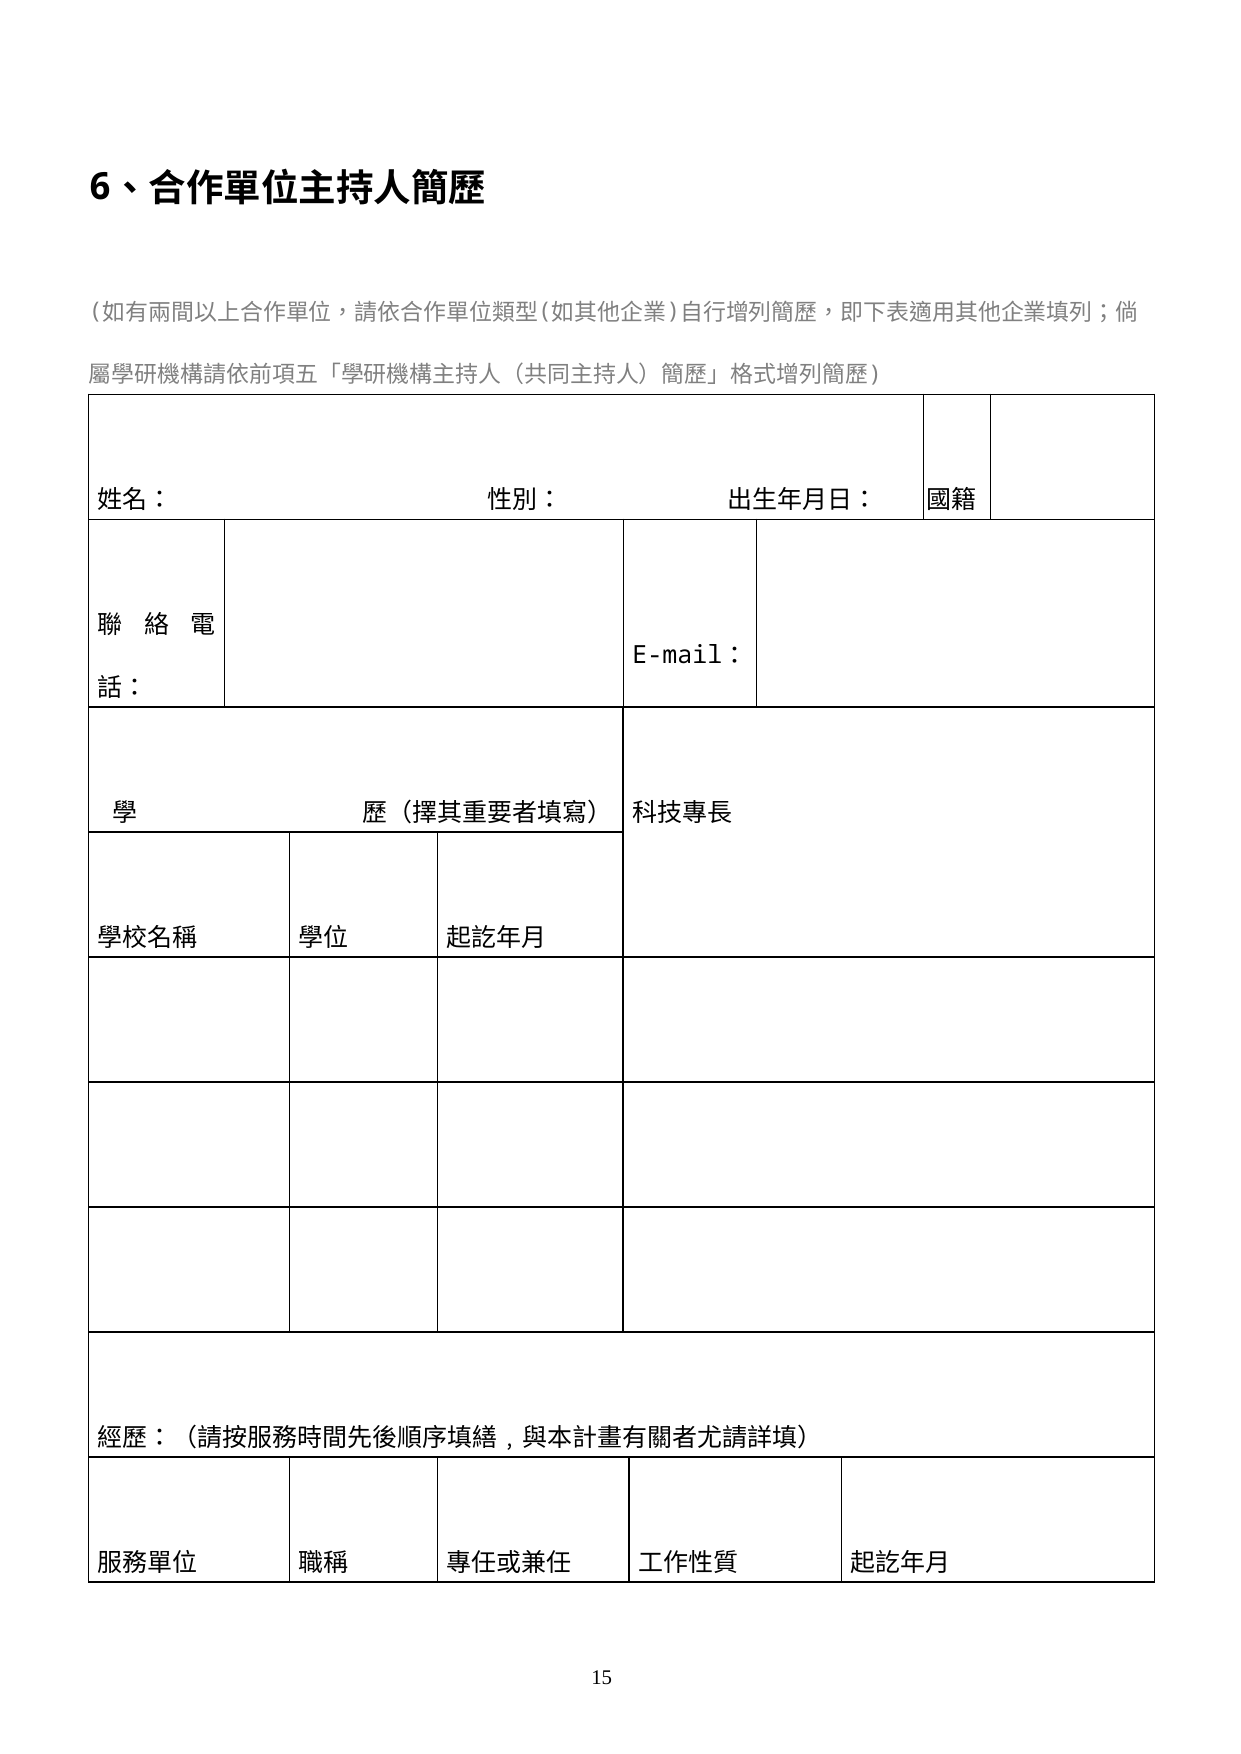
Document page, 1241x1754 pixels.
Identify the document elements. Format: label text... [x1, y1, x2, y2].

table_cell [89, 1083, 289, 1206]
list 合作單位主持人簡歷 [89, 143, 1152, 206]
table_cell [438, 1083, 622, 1206]
table_cell [89, 1208, 289, 1331]
table_cell [290, 958, 437, 1081]
table_cell 聯絡電話： [89, 520, 224, 706]
table_cell [89, 958, 289, 1081]
table_cell 專任或兼任 [438, 1458, 628, 1581]
table_cell 工作性質 [630, 1458, 841, 1581]
table_cell [438, 958, 622, 1081]
table_header [991, 395, 1154, 518]
table_cell 科技專長 [624, 708, 1154, 956]
table_cell [624, 1083, 1154, 1206]
table_cell [290, 1208, 437, 1331]
text (如有兩間以上合作單位，請依合作單位類型(如其他企業)自行增列簡歷，即下表適用其他企業填列；倘屬學研機構請依前項五「學研機構主持人（共同主持人）簡歷」格式增列簡歷) [89, 268, 1152, 393]
table_cell 起訖年月 [842, 1458, 1154, 1581]
table_cell 學校名稱 [89, 833, 289, 956]
table_cell 學 歷（擇其重要者填寫） [89, 708, 622, 831]
table_cell 起訖年月 [438, 833, 622, 956]
table_cell E-mail： [624, 520, 756, 706]
table_cell 學位 [290, 833, 437, 956]
table_cell 經歷：（請按服務時間先後順序填繕﹐與本計畫有關者尤請詳填） [89, 1333, 1154, 1456]
table_cell [624, 958, 1154, 1081]
table_header 姓名： 性別： 出生年月日： [89, 395, 923, 518]
table_cell [624, 1208, 1154, 1331]
table_cell [438, 1208, 622, 1331]
table_cell 服務單位 [89, 1458, 289, 1581]
table_header 國籍 [924, 395, 990, 518]
table_cell [290, 1083, 437, 1206]
table_cell [225, 520, 623, 706]
table_cell [757, 520, 1154, 706]
table_cell 職稱 [290, 1458, 437, 1581]
